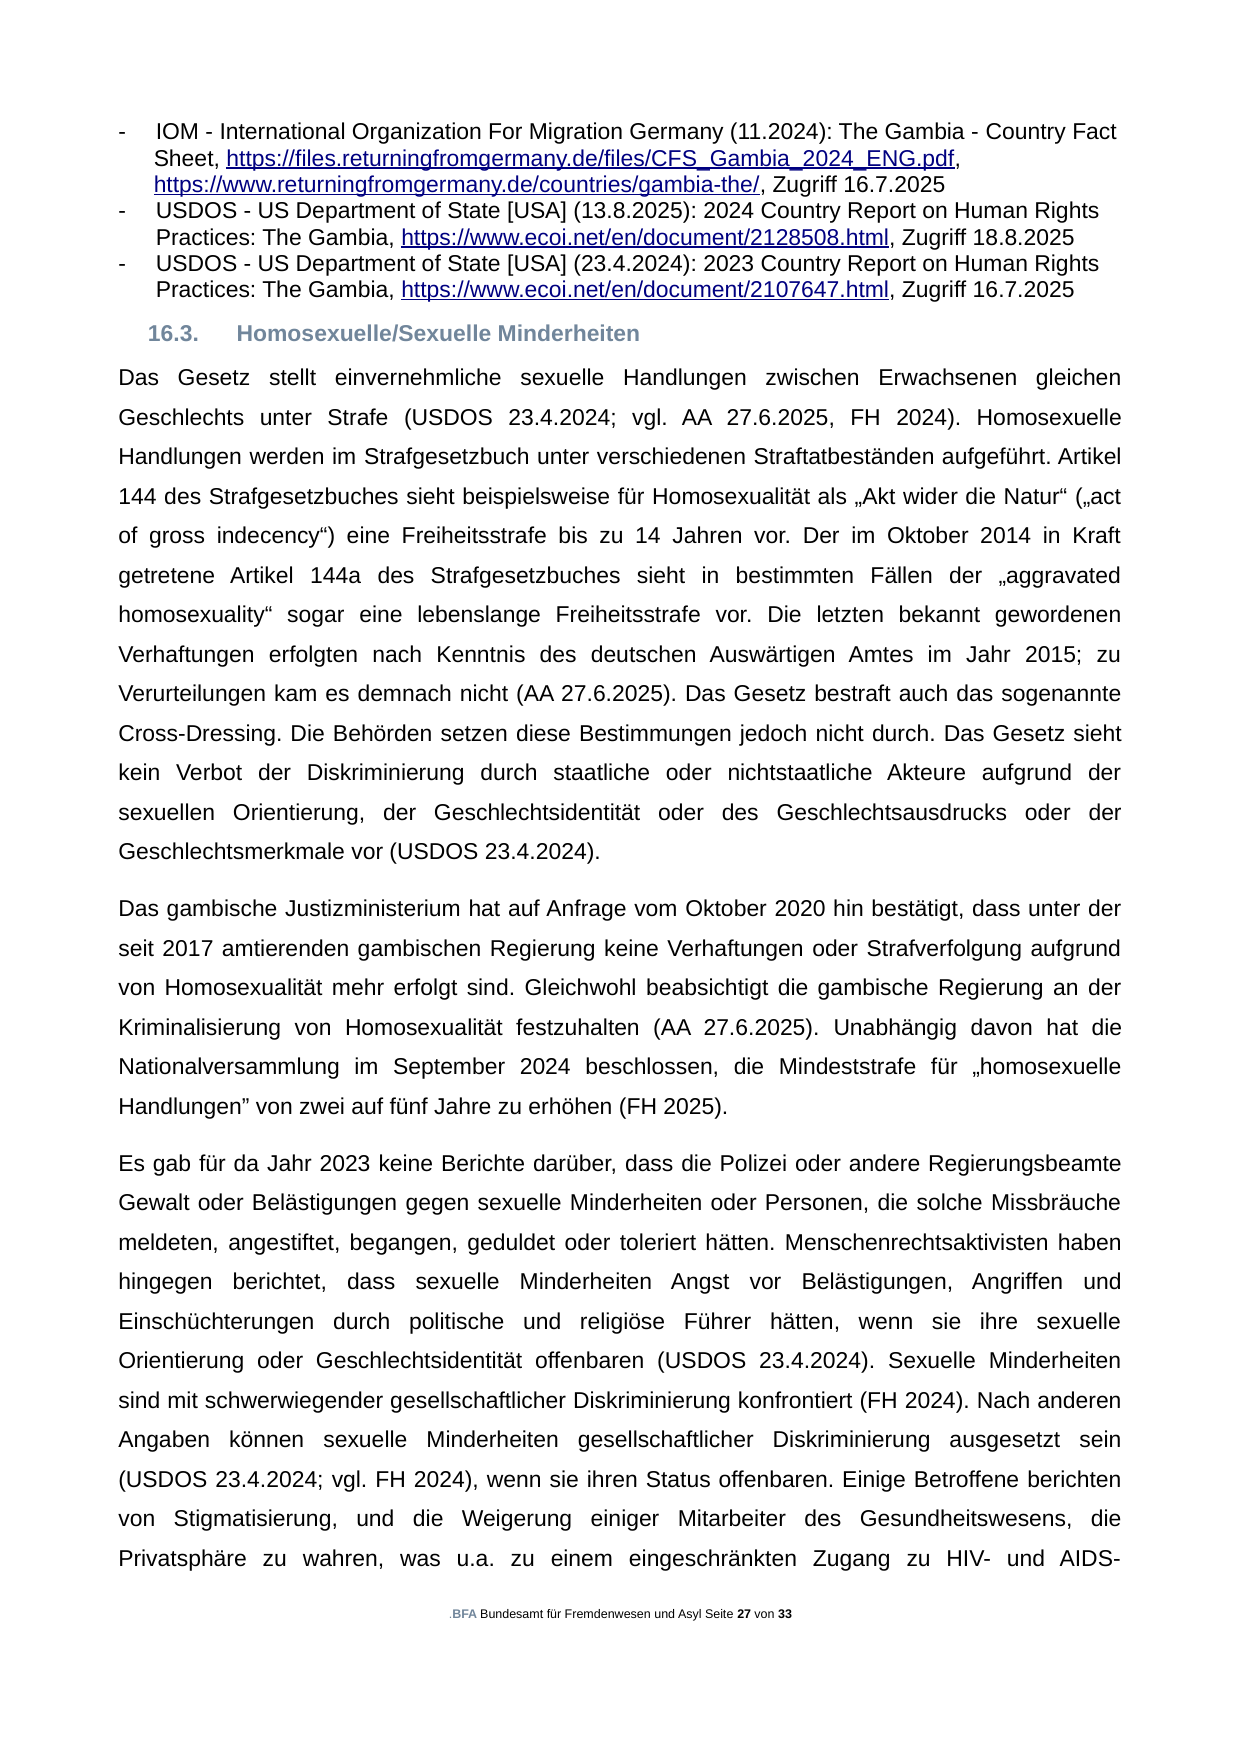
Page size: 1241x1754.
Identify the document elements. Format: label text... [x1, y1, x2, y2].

list IOM - International Organization For Migration Germany (11.2024): The Gambia - Country Fact Sheet, https://files.returningfromgermany.de/files/CFS_Gambia_2024_ENG.pdf, https://www.returningfromgermany.de/countries/gambia-the/, Zugriff 16.7.2025 [118, 118, 1122, 197]
text Das gambische Justizministerium hat auf Anfrage vom Oktober 2020 hin bestätigt, dass unter der seit 2017 amtierenden gambischen Regierung keine Verhaftungen oder Strafverfolgung aufgrund von Homosexualität mehr erfolgt sind. Gleichwohl beabsichtigt die gambische Regierung an der Kriminalisierung von Homosexualität festzuhalten (AA 27.6.2025). Unabhängig davon hat die Nationalversammlung im September 2024 beschlossen, die Mindeststrafe für „homosexuelle Handlungen” von zwei auf fünf Jahre zu erhöhen (FH 2025). [118, 895, 1122, 1119]
list USDOS - US Department of State [USA] (23.4.2024): 2023 Country Report on Human Rights Practices: The Gambia, https://www.ecoi.net/en/document/2107647.html, Zugriff 16.7.2025 [118, 250, 1122, 303]
list USDOS - US Department of State [USA] (13.8.2025): 2024 Country Report on Human Rights Practices: The Gambia, https://www.ecoi.net/en/document/2128508.html, Zugriff 18.8.2025 [118, 197, 1122, 250]
subtitle Homosexuelle/Sexuelle Minderheiten [148, 320, 1111, 347]
text Es gab für da Jahr 2023 keine Berichte darüber, dass die Polizei oder andere Regierungsbeamte Gewalt oder Belästigungen gegen sexuelle Minderheiten oder Personen, die solche Missbräuche meldeten, angestiftet, begangen, geduldet oder toleriert hätten. Menschenrechtsaktivisten haben hingegen berichtet, dass sexuelle Minderheiten Angst vor Belästigungen, Angriffen und Einschüchterungen durch politische und religiöse Führer hätten, wenn sie ihre sexuelle Orientierung oder Geschlechtsidentität offenbaren (USDOS 23.4.2024). Sexuelle Minderheiten sind mit schwerwiegender gesellschaftlicher Diskriminierung konfrontiert (FH 2024). Nach anderen Angaben können sexuelle Minderheiten gesellschaftlicher Diskriminierung ausgesetzt sein (USDOS 23.4.2024; vgl. FH 2024), wenn sie ihren Status offenbaren. Einige Betroffene berichten von Stigmatisierung, und die Weigerung einiger Mitarbeiter des Gesundheitswesens, die Privatsphäre zu wahren, was u.a. zu einem eingeschränkten Zugang zu HIV- und AIDS- [118, 1150, 1122, 1571]
text Das Gesetz stellt einvernehmliche sexuelle Handlungen zwischen Erwachsenen gleichen Geschlechts unter Strafe (USDOS 23.4.2024; vgl. AA 27.6.2025, FH 2024). Homosexuelle Handlungen werden im Strafgesetzbuch unter verschiedenen Straftatbeständen aufgeführt. Artikel 144 des Strafgesetzbuches sieht beispielsweise für Homosexualität als „Akt wider die Natur“ („act of gross indecency“) eine Freiheitsstrafe bis zu 14 Jahren vor. Der im Oktober 2014 in Kraft getretene Artikel 144a des Strafgesetzbuches sieht in bestimmten Fällen der „aggravated homosexuality“ sogar eine lebenslange Freiheitsstrafe vor. Die letzten bekannt gewordenen Verhaftungen erfolgten nach Kenntnis des deutschen Auswärtigen Amtes im Jahr 2015; zu Verurteilungen kam es demnach nicht (AA 27.6.2025). Das Gesetz bestraft auch das sogenannte Cross-Dressing. Die Behörden setzen diese Bestimmungen jedoch nicht durch. Das Gesetz sieht kein Verbot der Diskriminierung durch staatliche oder nichtstaatliche Akteure aufgrund der sexuellen Orientierung, der Geschlechtsidentität oder des Geschlechtsausdrucks oder der Geschlechtsmerkmale vor (USDOS 23.4.2024). [118, 364, 1122, 864]
